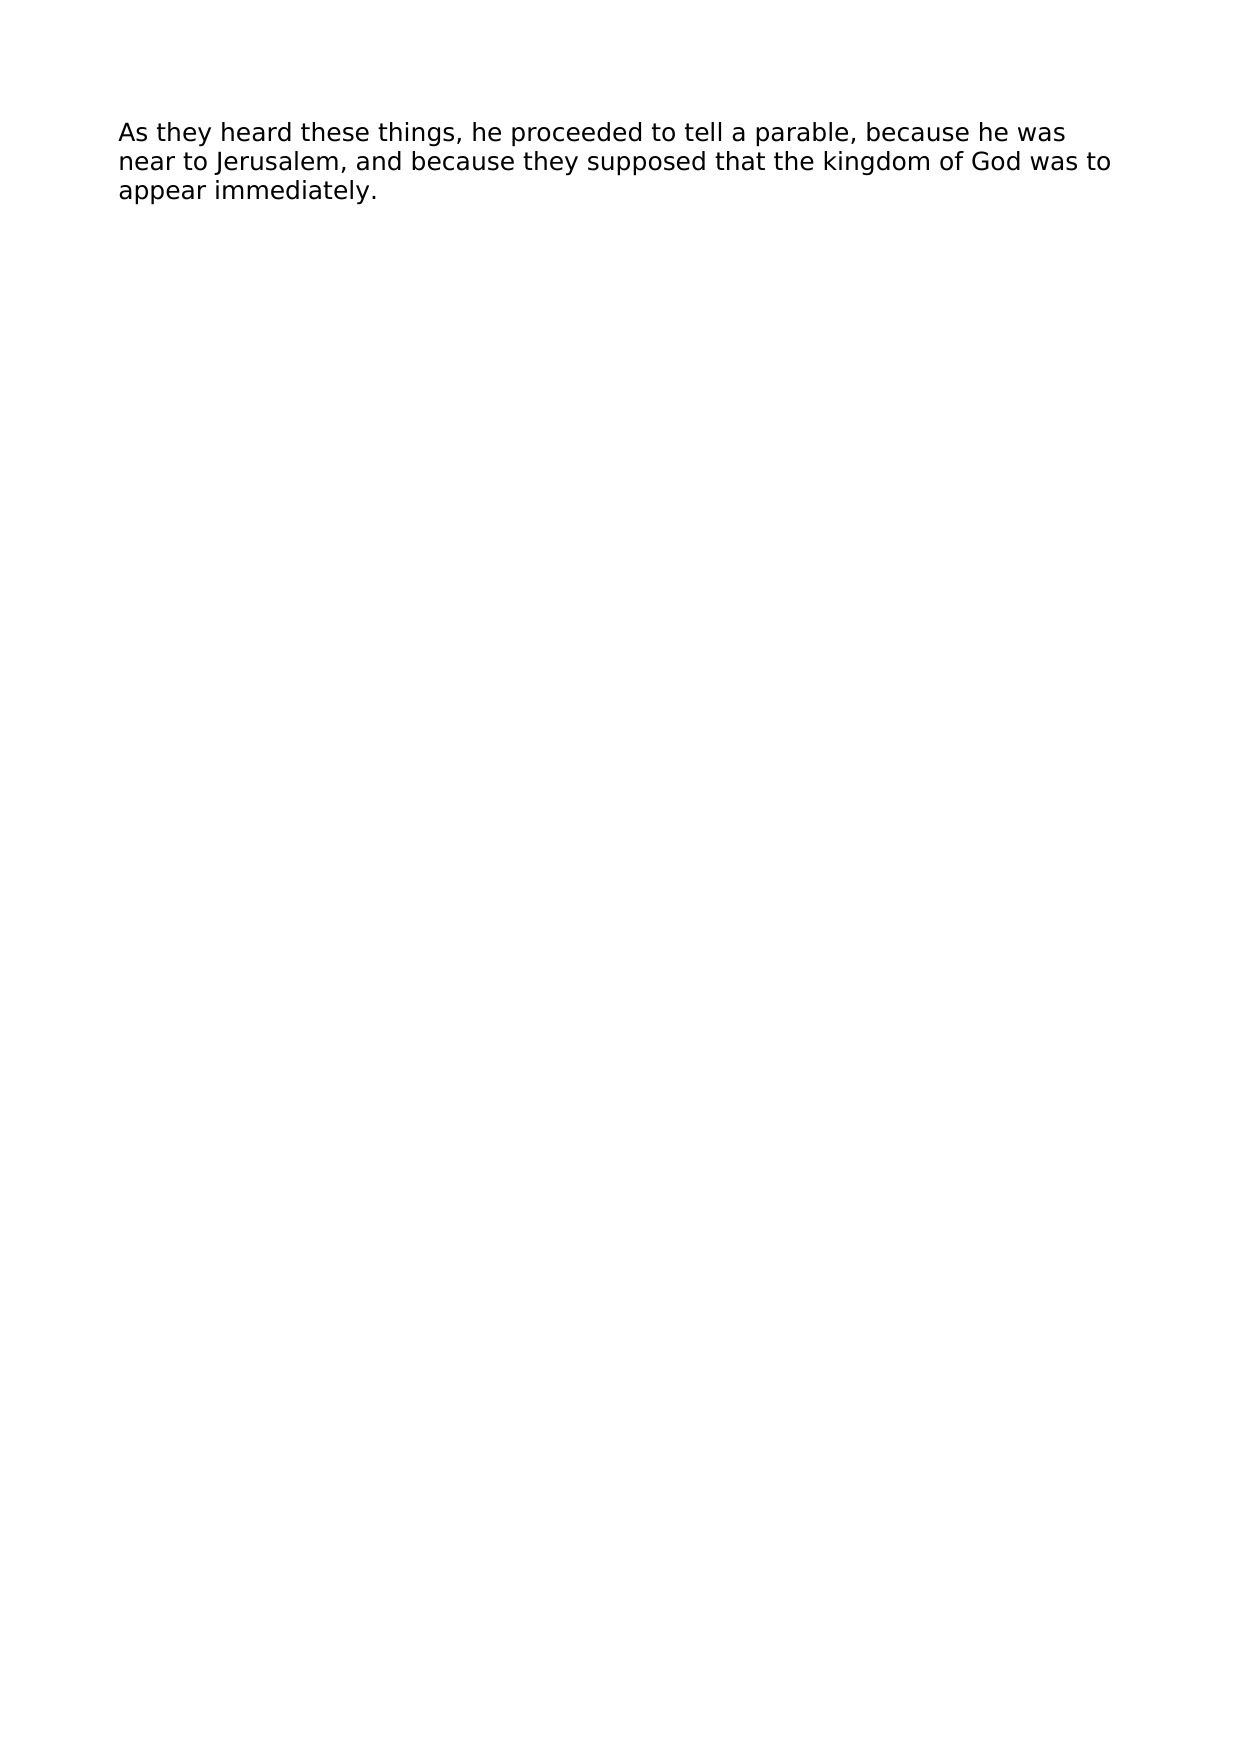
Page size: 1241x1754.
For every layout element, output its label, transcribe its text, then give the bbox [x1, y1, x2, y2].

text As they heard these things, he proceeded to tell a parable, because he was near to Jerusalem, and because they supposed that the kingdom of God was to appear immediately. [118, 118, 1122, 206]
